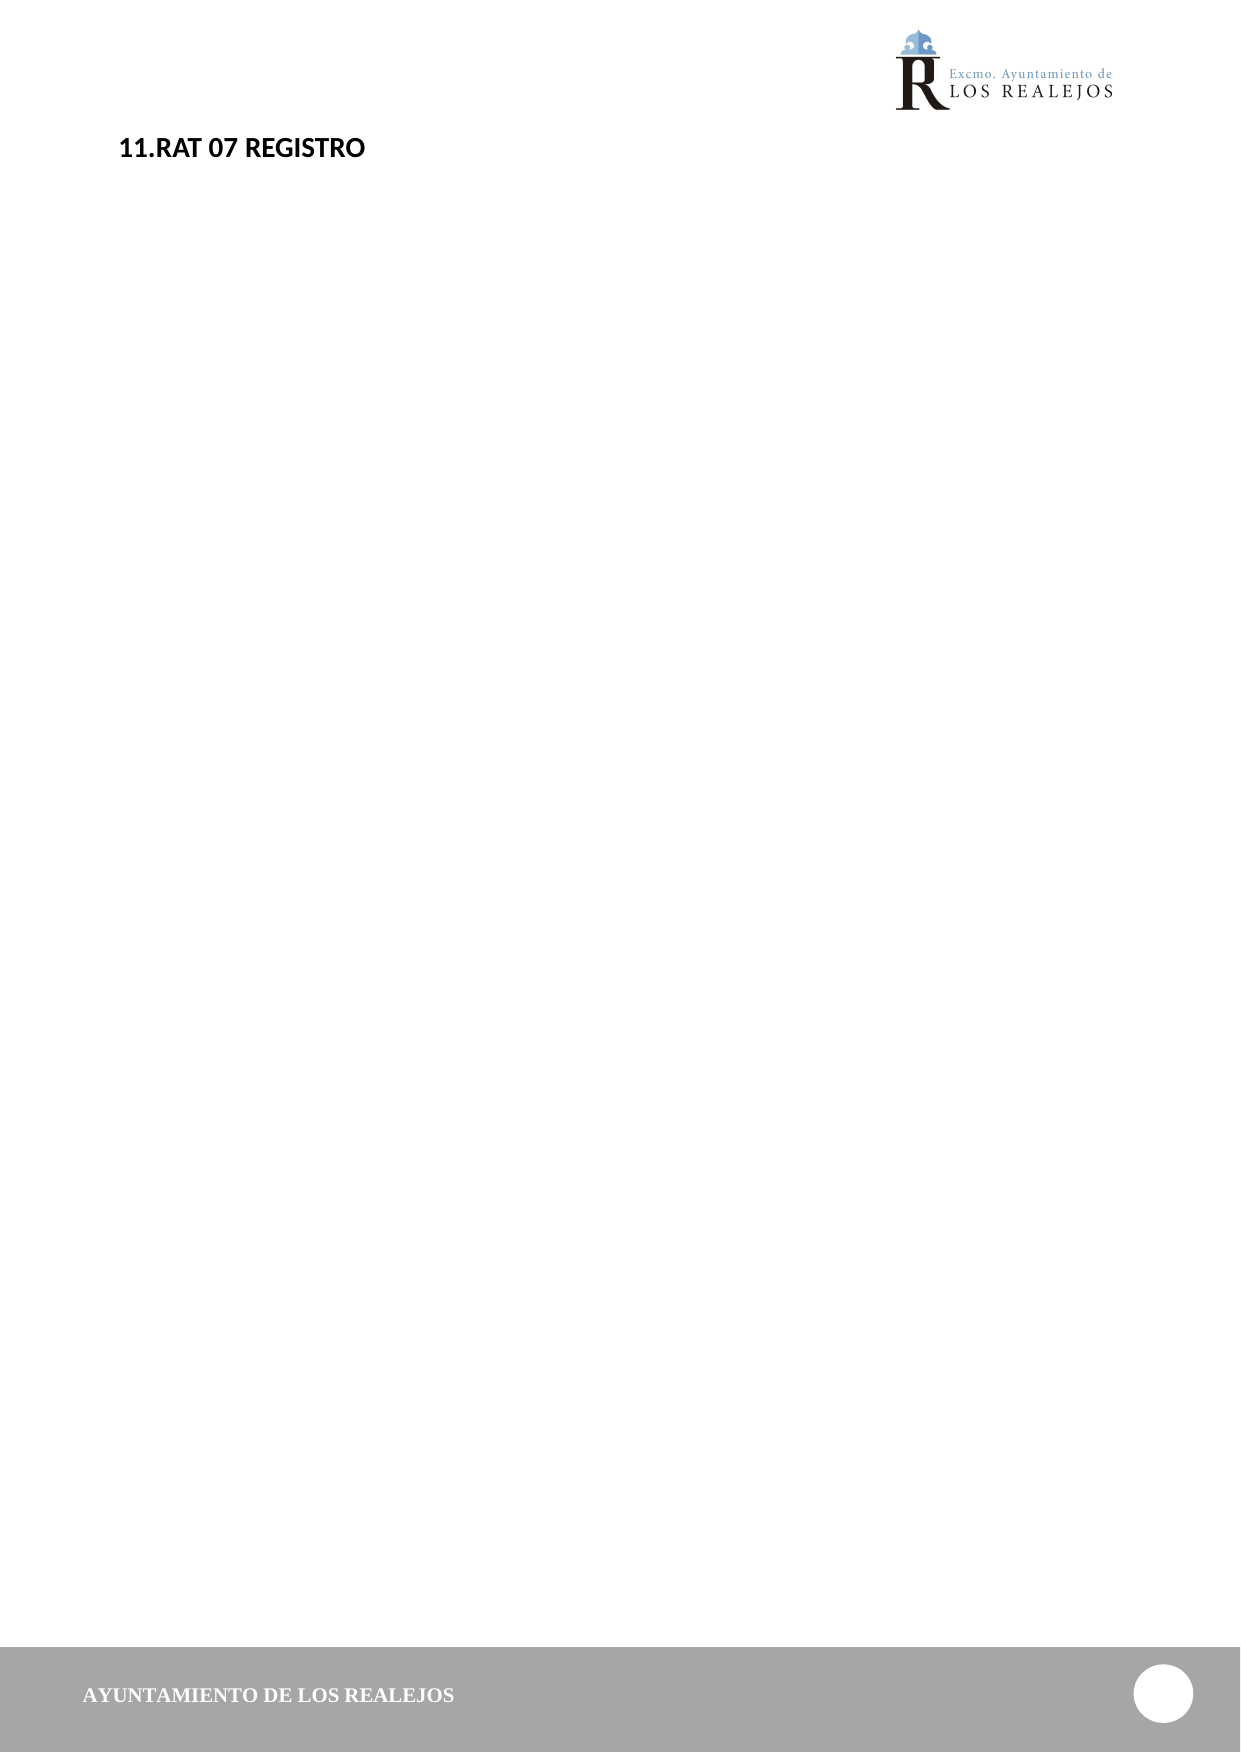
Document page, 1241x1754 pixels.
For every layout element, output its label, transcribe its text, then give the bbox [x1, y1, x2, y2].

subtitle RAT 07 REGISTRO [118, 129, 1122, 165]
